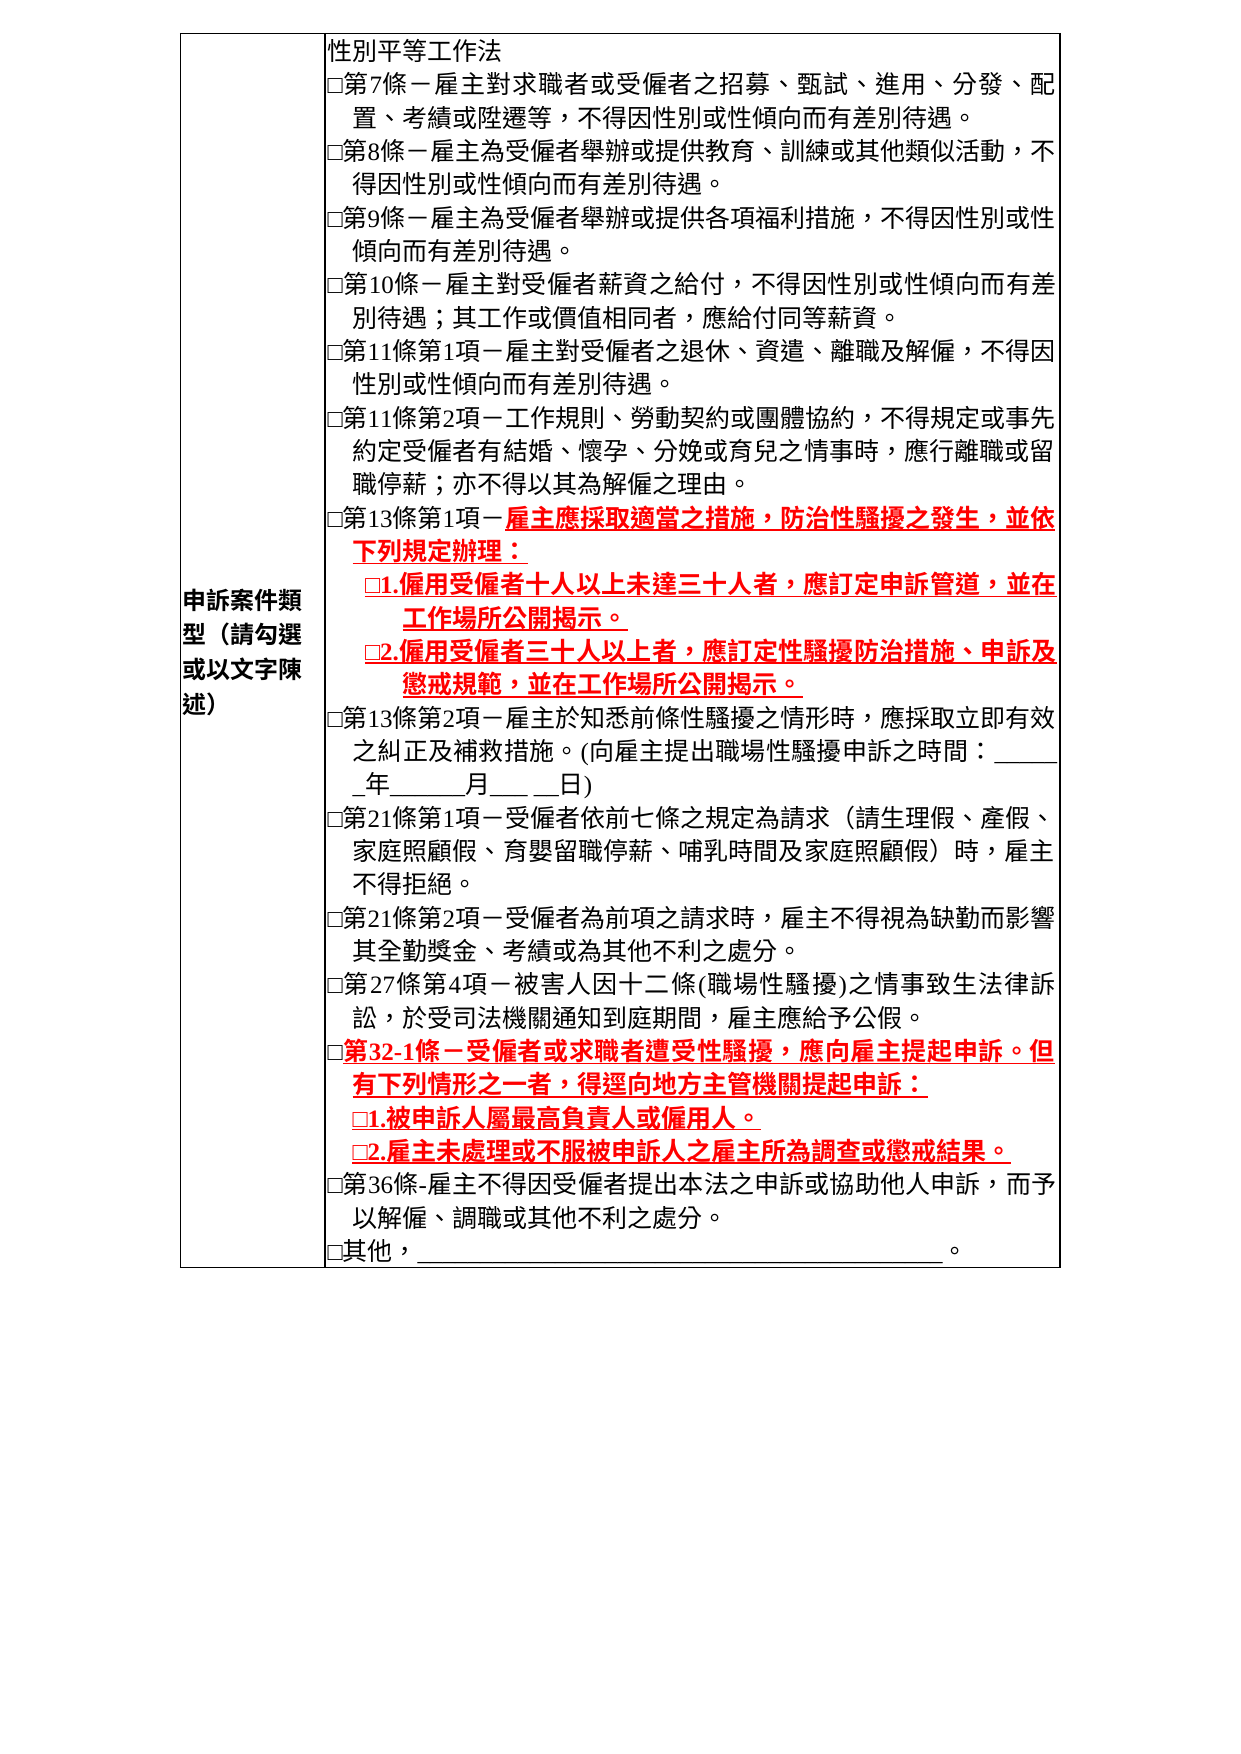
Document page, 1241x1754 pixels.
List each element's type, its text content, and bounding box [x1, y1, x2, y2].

table_cell 申訴案件類型（請勾選或以文字陳述） [181, 34, 324, 1267]
table_cell 性別平等工作法 □第7條－雇主對求職者或受僱者之招募、甄試、進用、分發、配置、考績或陞遷等，不得因性別或性傾向而有差別待遇。 □第8條－雇主為受僱者舉辦或提供教育、訓練或其他類似活動，不得因性別或性傾向而有差別待遇。 □第9條－雇主為受僱者舉辦或提供各項福利措施，不得因性別或性傾向而有差別待遇。 □第10條－雇主對受僱者薪資之給付，不得因性別或性傾向而有差別待遇；其工作或價值相同者，應給付同等薪資。 □第11條第1項－雇主對受僱者之退休、資遣、離職及解僱，不得因性別或性傾向而有差別待遇。 □第11條第2項－工作規則、勞動契約或團體協約，不得規定或事先約定受僱者有結婚、懷孕、分娩或育兒之情事時，應行離職或留職停薪；亦不得以其為解僱之理由。 □第13條第1項－雇主應採取適當之措施，防治性騷擾之發生，並依下列規定辦理： □1.僱用受僱者十人以上未達三十人者，應訂定申訴管道，並在工作場所公開揭示。 □2.僱用受僱者三十人以上者，應訂定性騷擾防治措施、申訴及懲戒規範，並在工作場所公開揭示。 □第13條第2項－雇主於知悉前條性騷擾之情形時，應採取立即有效之糾正及補救措施。(向雇主提出職場性騷擾申訴之時間：______年______月___ __日) □第21條第1項－受僱者依前七條之規定為請求（請生理假、產假、家庭照顧假、育嬰留職停薪、哺乳時間及家庭照顧假）時，雇主不得拒絕。 □第21條第2項－受僱者為前項之請求時，雇主不得視為缺勤而影響其全勤獎金、考績或為其他不利之處分。 □第27條第4項－被害人因十二條(職場性騷擾)之情事致生法律訴訟，於受司法機關通知到庭期間，雇主應給予公假。 □第32-1條－受僱者或求職者遭受性騷擾，應向雇主提起申訴。但有下列情形之一者，得逕向地方主管機關提起申訴： □1.被申訴人屬最高負責人或僱用人。 □2.雇主未處理或不服被申訴人之雇主所為調查或懲戒結果。 □第36條-雇主不得因受僱者提出本法之申訴或協助他人申訴，而予以解僱、調職或其他不利之處分。 □其他，__________________________________________。 [326, 34, 365, 1267]
